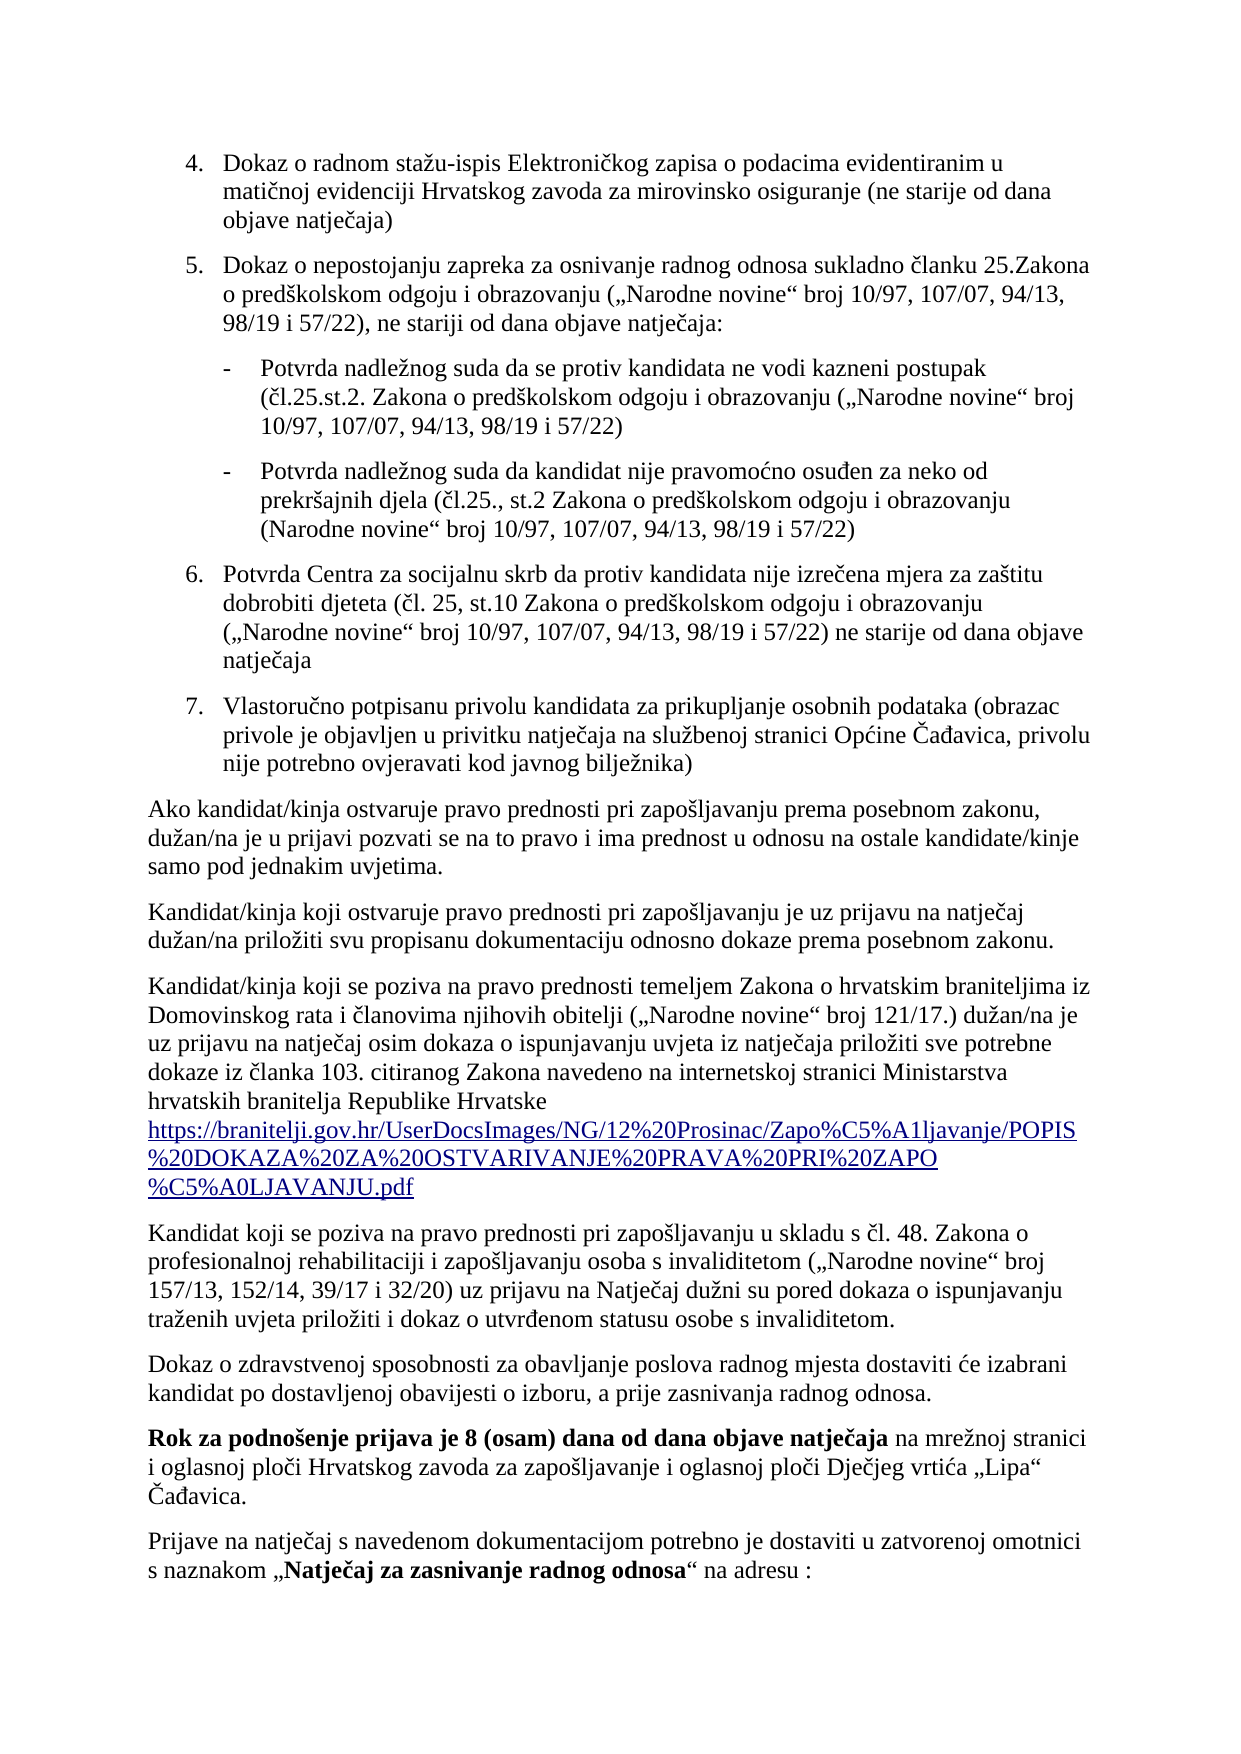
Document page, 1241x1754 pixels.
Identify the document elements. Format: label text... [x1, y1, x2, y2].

list Dokaz o radnom stažu-ispis Elektroničkog zapisa o podacima evidentiranim u matičnoj evidenciji Hrvatskog zavoda za mirovinsko osiguranje (ne starije od dana objave natječaja) [185, 148, 1093, 234]
text Kandidat/kinja koji se poziva na pravo prednosti temeljem Zakona o hrvatskim braniteljima iz Domovinskog rata i članovima njihovih obitelji („Narodne novine“ broj 121/17.) dužan/na je uz prijavu na natječaj osim dokaza o ispunjavanju uvjeta iz natječaja priložiti sve potrebne dokaze iz članka 103. citiranog Zakona navedeno na internetskoj stranici Ministarstva hrvatskih branitelja Republike Hrvatske https://branitelji.gov.hr/UserDocsImages/NG/12%20Prosinac/Zapo%C5%A1ljavanje/POPIS%20DOKAZA%20ZA%20OSTVARIVANJE%20PRAVA%20PRI%20ZAPO%C5%A0LJAVANJU.pdf [148, 971, 1093, 1201]
text Kandidat koji se poziva na pravo prednosti pri zapošljavanju u skladu s čl. 48. Zakona o profesionalnoj rehabilitaciji i zapošljavanju osoba s invaliditetom („Narodne novine“ broj 157/13, 152/14, 39/17 i 32/20) uz prijavu na Natječaj dužni su pored dokaza o ispunjavanju traženih uvjeta priložiti i dokaz o utvrđenom statusu osobe s invaliditetom. [148, 1218, 1093, 1333]
text Ako kandidat/kinja ostvaruje pravo prednosti pri zapošljavanju prema posebnom zakonu, dužan/na je u prijavi pozvati se na to pravo i ima prednost u odnosu na ostale kandidate/kinje samo pod jednakim uvjetima. [148, 794, 1093, 880]
text Dokaz o zdravstvenoj sposobnosti za obavljanje poslova radnog mjesta dostaviti će izabrani kandidat po dostavljenoj obavijesti o izboru, a prije zasnivanja radnog odnosa. [148, 1349, 1093, 1407]
text Rok za podnošenje prijava je 8 (osam) dana od dana objave natječaja na mrežnoj stranici i oglasnoj ploči Hrvatskog zavoda za zapošljavanje i oglasnoj ploči Dječjeg vrtića „Lipa“ Čađavica. [148, 1423, 1093, 1510]
list Potvrda Centra za socijalnu skrb da protiv kandidata nije izrečena mjera za zaštitu dobrobiti djeteta (čl. 25, st.10 Zakona o predškolskom odgoju i obrazovanju („Narodne novine“ broj 10/97, 107/07, 94/13, 98/19 i 57/22) ne starije od dana objave natječaja [185, 559, 1093, 674]
text Kandidat/kinja koji ostvaruje pravo prednosti pri zapošljavanju je uz prijavu na natječaj dužan/na priložiti svu propisanu dokumentaciju odnosno dokaze prema posebnom zakonu. [148, 897, 1093, 954]
list Dokaz o nepostojanju zapreka za osnivanje radnog odnosa sukladno članku 25.Zakona o predškolskom odgoju i obrazovanju („Narodne novine“ broj 10/97, 107/07, 94/13, 98/19 i 57/22), ne stariji od dana objave natječaja: [185, 251, 1093, 337]
list Potvrda nadležnog suda da se protiv kandidata ne vodi kazneni postupak (čl.25.st.2. Zakona o predškolskom odgoju i obrazovanju („Narodne novine“ broj 10/97, 107/07, 94/13, 98/19 i 57/22) [223, 353, 1093, 440]
text Prijave na natječaj s navedenom dokumentacijom potrebno je dostaviti u zatvorenoj omotnici s naznakom „Natječaj za zasnivanje radnog odnosa“ na adresu : [148, 1526, 1093, 1584]
list Vlastoručno potpisanu privolu kandidata za prikupljanje osobnih podataka (obrazac privole je objavljen u privitku natječaja na službenoj stranici Općine Čađavica, privolu nije potrebno ovjeravati kod javnog bilježnika) [185, 691, 1093, 777]
list Potvrda nadležnog suda da kandidat nije pravomoćno osuđen za neko od prekršajnih djela (čl.25., st.2 Zakona o predškolskom odgoju i obrazovanju (Narodne novine“ broj 10/97, 107/07, 94/13, 98/19 i 57/22) [223, 456, 1093, 543]
